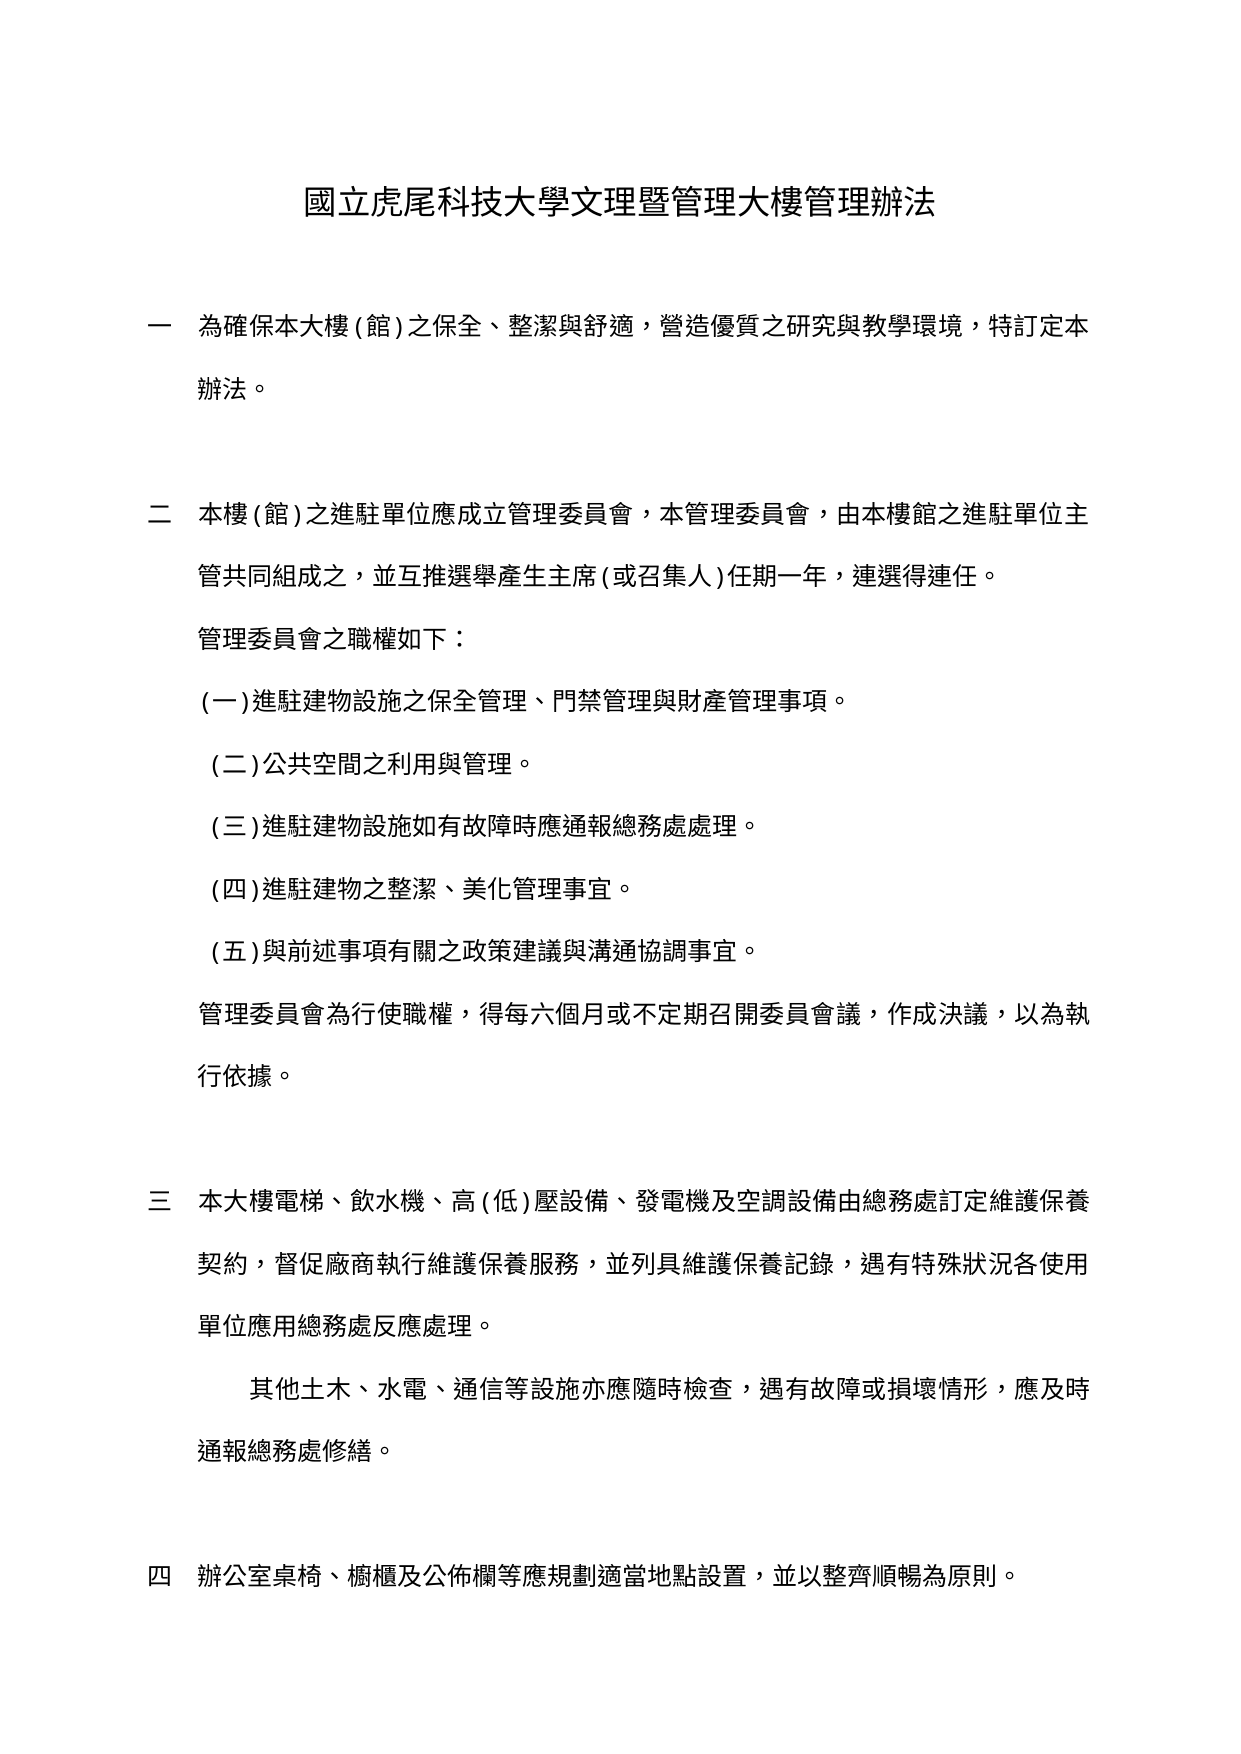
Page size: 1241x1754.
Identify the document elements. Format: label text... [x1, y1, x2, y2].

text 管理委員會為行使職權，得每六個月或不定期召開委員會議，作成決議，以為執行依據。 [148, 971, 1092, 1096]
text 其他土木、水電、通信等設施亦應隨時檢查，遇有故障或損壞情形，應及時通報總務處修繕。 [148, 1346, 1092, 1471]
text 三 本大樓電梯、飲水機、高(低)壓設備、發電機及空調設備由總務處訂定維護保養契約，督促廠商執行維護保養服務，並列具維護保養記錄，遇有特殊狀況各使用單位應用總務處反應處理。 [148, 1158, 1092, 1346]
text 四 辦公室桌椅、櫥櫃及公佈欄等應規劃適當地點設置，並以整齊順暢為原則。 [148, 1533, 1092, 1596]
text 二 本樓(館)之進駐單位應成立管理委員會，本管理委員會，由本樓館之進駐單位主管共同組成之，並互推選舉產生主席(或召集人)任期一年，連選得連任。 [148, 471, 1092, 596]
text (五)與前述事項有關之政策建議與溝通協調事宜。 [148, 908, 1092, 971]
text 一 為確保本大樓(館)之保全、整潔與舒適，營造優質之研究與教學環境，特訂定本辦法。 [148, 283, 1092, 408]
text (四)進駐建物之整潔、美化管理事宜。 [148, 846, 1092, 908]
text 管理委員會之職權如下： [148, 596, 1092, 658]
text (三)進駐建物設施如有故障時應通報總務處處理。 [148, 783, 1092, 846]
text (一)進駐建物設施之保全管理、門禁管理與財產管理事項。 [148, 658, 1092, 721]
text (二)公共空間之利用與管理。 [148, 721, 1092, 783]
text 國立虎尾科技大學文理暨管理大樓管理辦法 [148, 158, 1092, 221]
